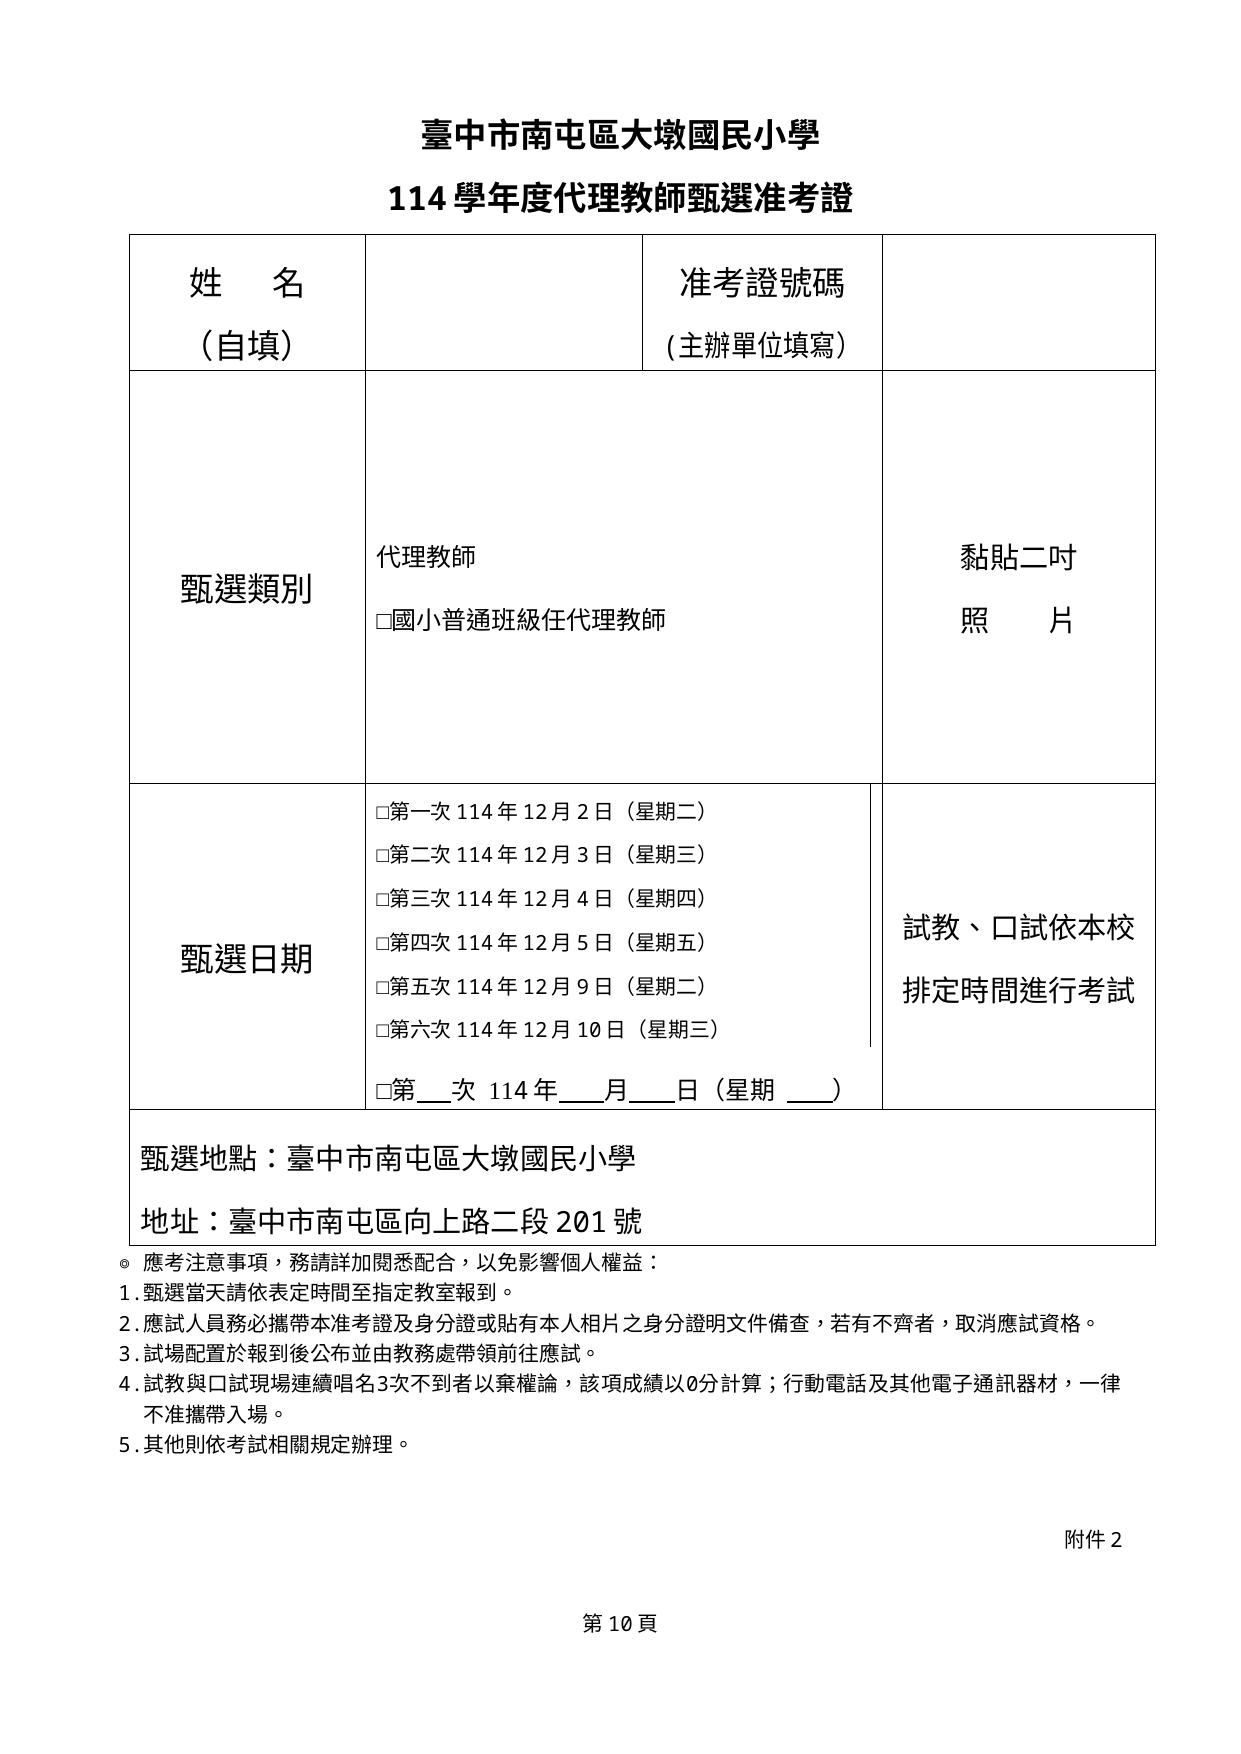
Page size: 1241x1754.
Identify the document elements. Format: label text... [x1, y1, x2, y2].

table_cell □第一次114年12月2日（星期二） □第二次114年12月3日（星期三） □第三次114年12月4日（星期四） □第四次114年12月5日（星期五） □第五次114年12月9日（星期二） □第六次114年12月10日（星期三） □第 次 114年 月 日（星期 ） [366, 784, 882, 1109]
text 3.試場配置於報到後公布並由教務處帶領前往應試。 [118, 1337, 1122, 1367]
table_header [366, 235, 642, 370]
text 2.應試人員務必攜帶本准考證及身分證或貼有本人相片之身分證明文件備查，若有不齊者，取消應試資格。 [118, 1307, 1122, 1337]
table_cell 甄選地點：臺中市南屯區大墩國民小學 地址：臺中市南屯區向上路二段201號 [130, 1110, 1155, 1245]
text ◎ 應考注意事項，務請詳加閱悉配合，以免影響個人權益： [118, 1246, 1122, 1277]
text 臺中市南屯區大墩國民小學 114學年度代理教師甄選准考證 [118, 91, 1122, 216]
text 附件2 [118, 1497, 1122, 1560]
table_header [883, 235, 1155, 370]
table_cell 甄選日期 [130, 784, 365, 1109]
text 5.其他則依考試相關規定辦理。 [118, 1428, 1122, 1458]
text 4.試教與口試現場連續唱名3次不到者以棄權論，該項成績以0分計算；行動電話及其他電子通訊器材，一律不准攜帶入場。 [118, 1367, 1122, 1428]
text 1.甄選當天請依表定時間至指定教室報到。 [118, 1277, 1122, 1307]
table_cell 黏貼二吋 照 片 [883, 371, 1155, 783]
table_header 准考證號碼 (主辦單位填寫） [643, 235, 882, 370]
table_cell 甄選類別 [130, 371, 365, 783]
table_cell 代理教師 □國小普通班級任代理教師 [366, 371, 882, 783]
table_cell 試教、口試依本校排定時間進行考試 [883, 784, 1155, 1109]
table_header 姓 名 （自填） [130, 235, 365, 370]
